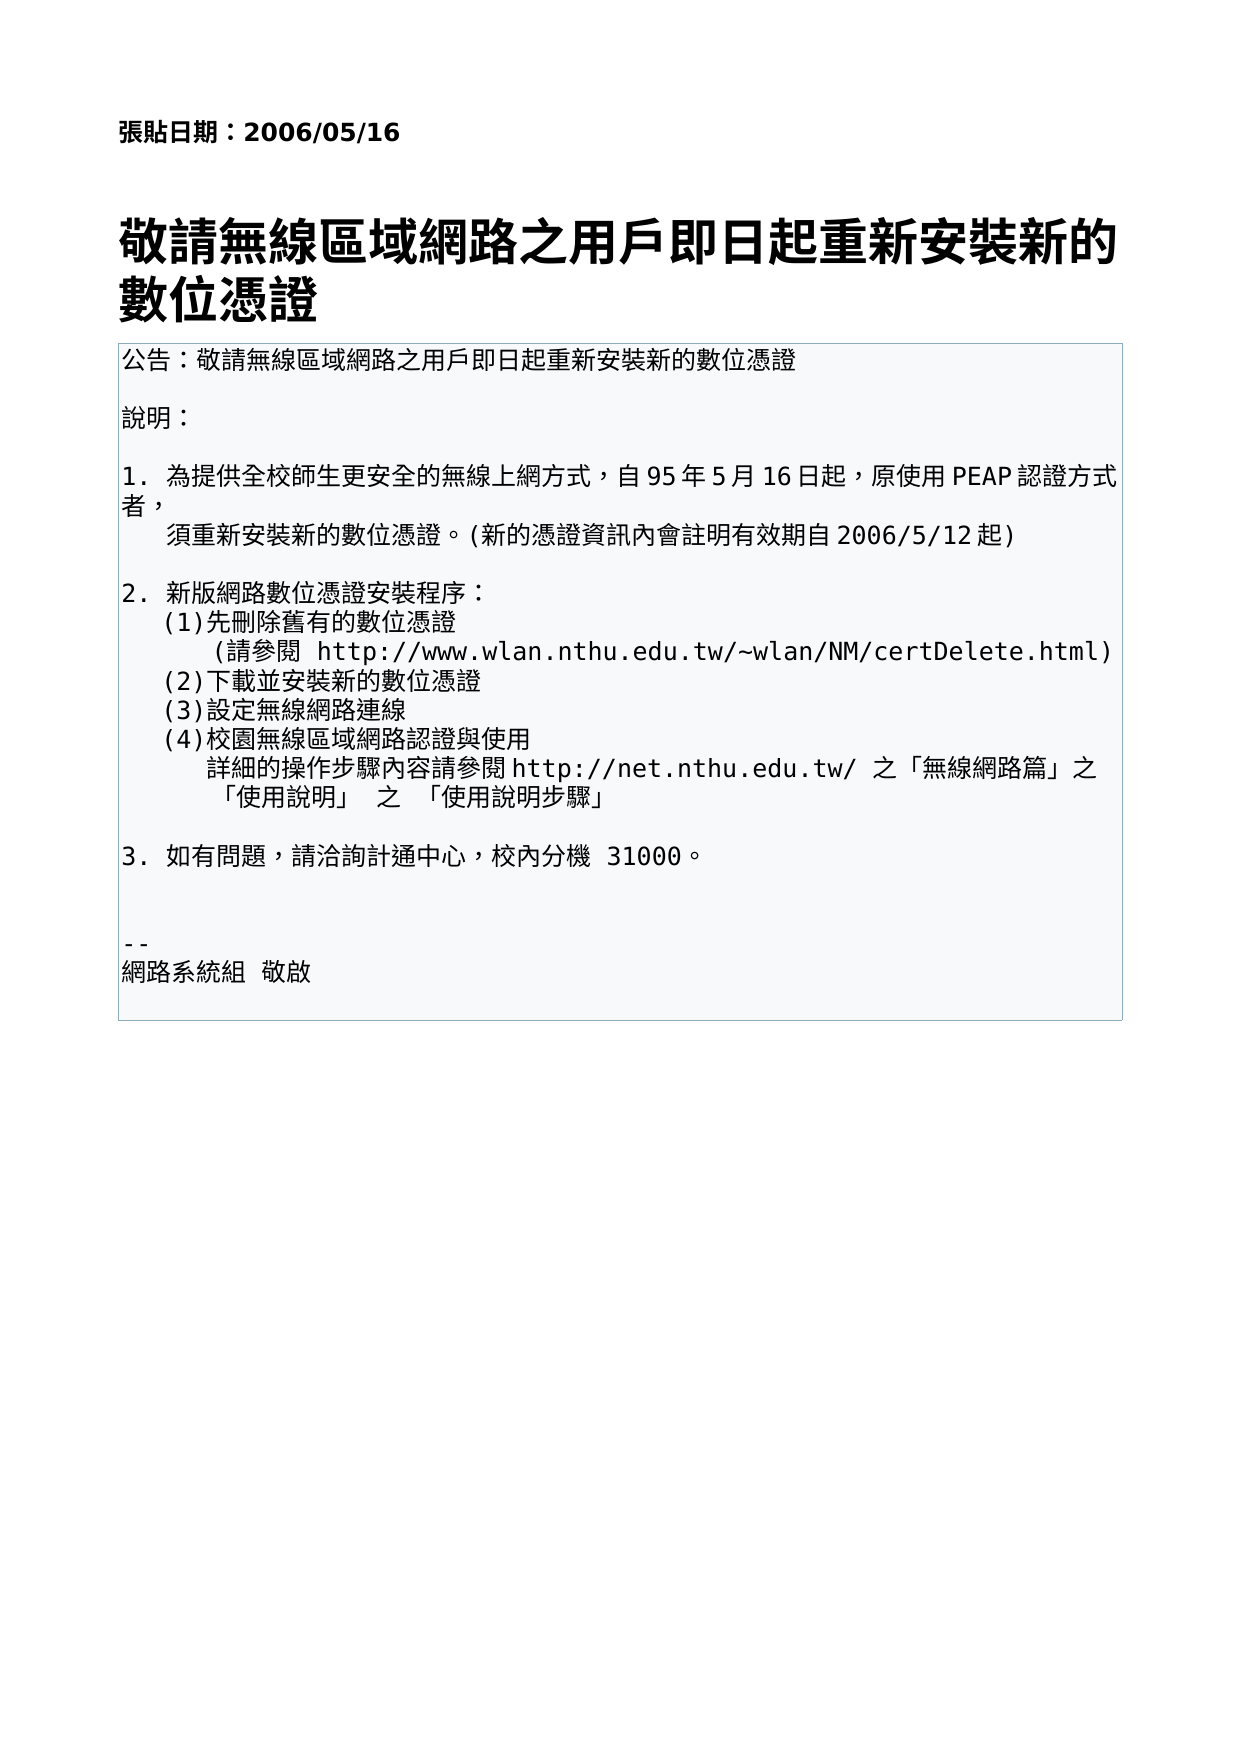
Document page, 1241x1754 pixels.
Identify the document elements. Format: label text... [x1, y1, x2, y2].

text 公告：敬請無線區域網路之用戶即日起重新安裝新的數位憑證 說明： 1. 為提供全校師生更安全的無線上網方式，自95年5月16日起，原使用PEAP認證方式者， 須重新安裝新的數位憑證。(新的憑證資訊內會註明有效期自2006/5/12起) 2. 新版網路數位憑證安裝程序： (1)先刪除舊有的數位憑證 (請參閱 http://www.wlan.nthu.edu.tw/~wlan/NM/certDelete.html) (2)下載並安裝新的數位憑證 (3)設定無線網路連線 (4)校園無線區域網路認證與使用 詳細的操作步驟內容請參閱http://net.nthu.edu.tw/ 之「無線網路篇」之 「使用說明」 之 「使用說明步驟」 3. 如有問題，請洽詢計通中心，校內分機 31000。 -- 網路系統組 敬啟 [119, 344, 1122, 1020]
subtitle 敬請無線區域網路之用戶即日起重新安裝新的數位憑證 [118, 214, 1122, 330]
text 張貼日期：2006/05/16 [118, 118, 1122, 176]
